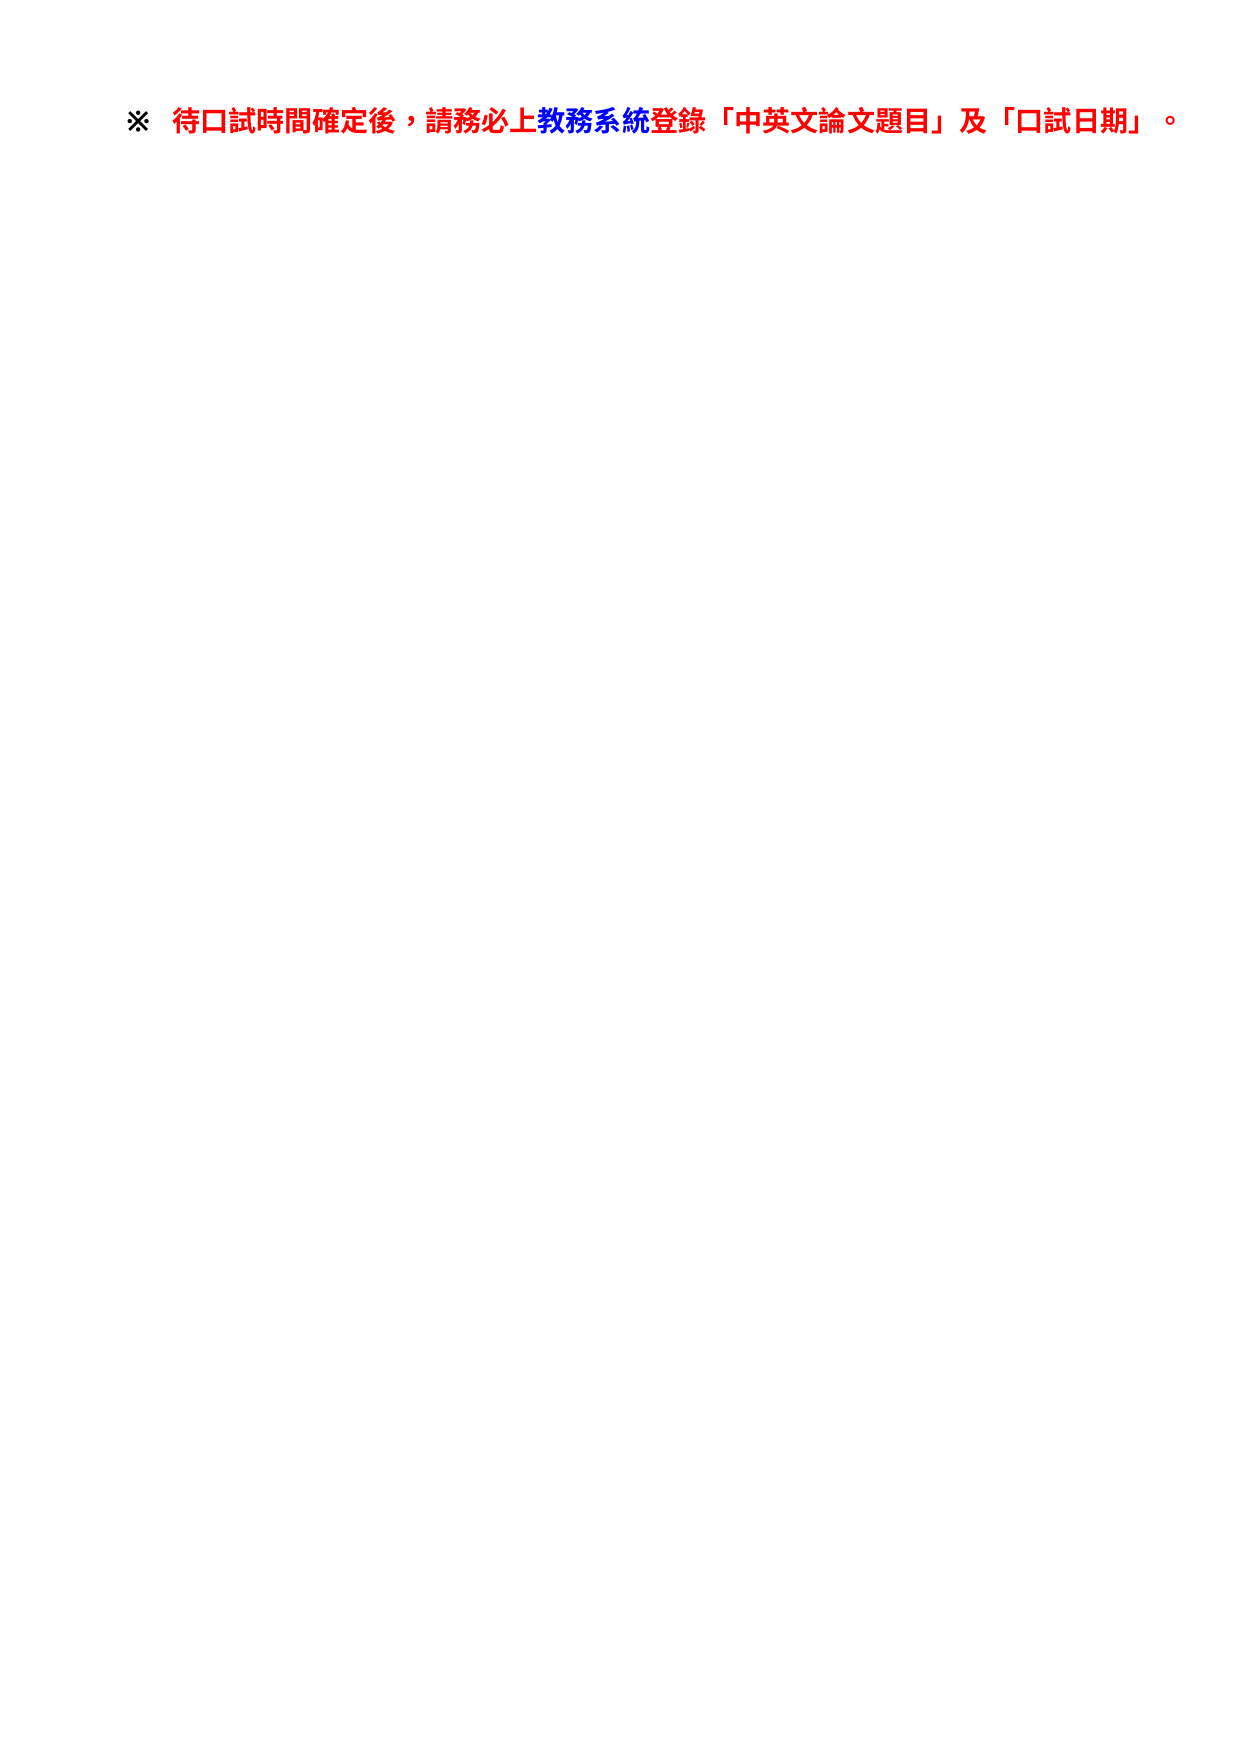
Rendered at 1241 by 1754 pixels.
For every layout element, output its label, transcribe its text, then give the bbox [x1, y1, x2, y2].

text ※ 待口試時間確定後，請務必上教務系統登錄「中英文論文題目」及「口試日期」。 [121, 99, 1163, 139]
